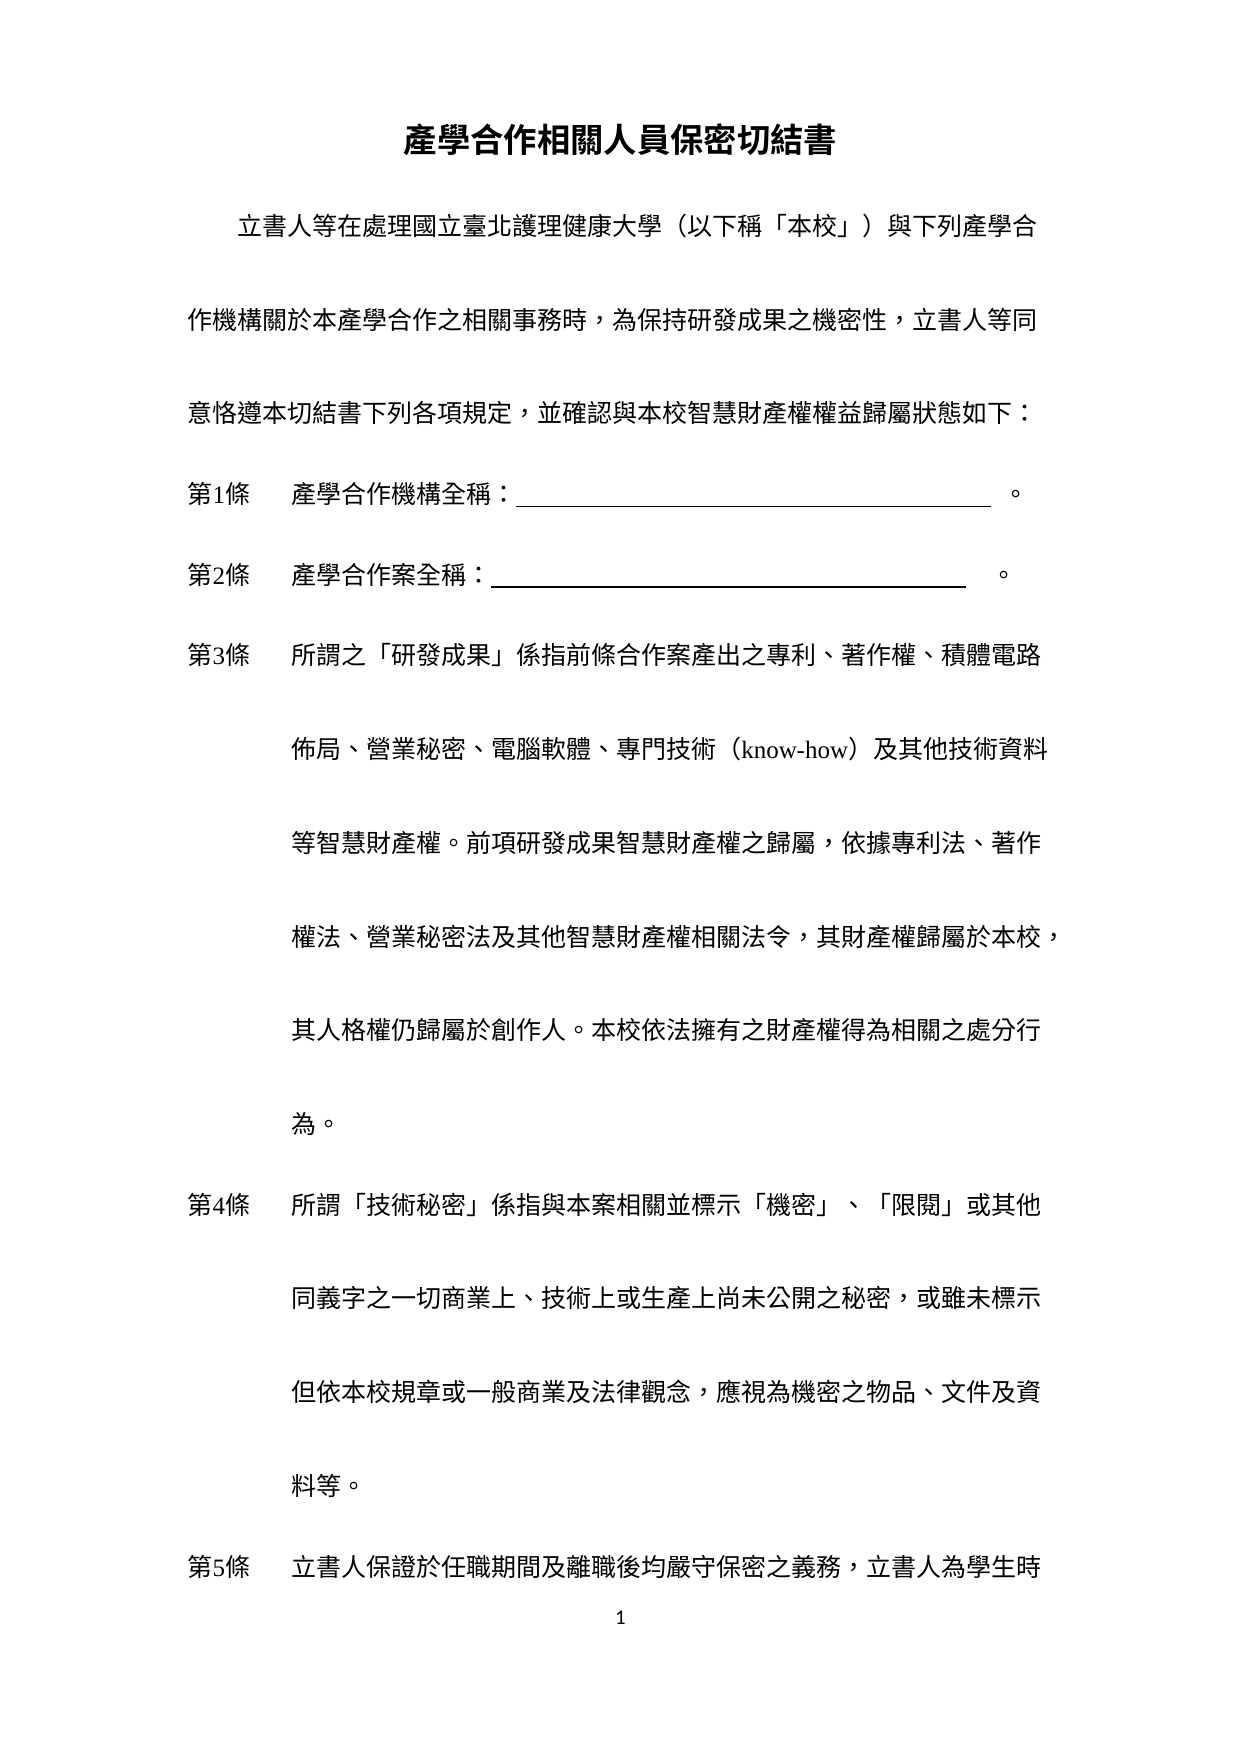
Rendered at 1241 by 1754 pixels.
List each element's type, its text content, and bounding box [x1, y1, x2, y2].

list 所謂之「研發成果」係指前條合作案產出之專利、著作權、積體電路佈局、營業秘密、電腦軟體、專門技術（know-how）及其他技術資料等智慧財產權。前項研發成果智慧財產權之歸屬，依據專利法、著作權法、營業秘密法及其他智慧財產權相關法令，其財產權歸屬於本校，其人格權仍歸屬於創作人。本校依法擁有之財產權得為相關之處分行為。 [187, 612, 1053, 1143]
list 產學合作機構全稱： 。 [187, 451, 1053, 513]
text 立書人等在處理國立臺北護理健康大學（以下稱「本校」）與下列產學合作機構關於本產學合作之相關事務時，為保持研發成果之機密性，立書人等同意恪遵本切結書下列各項規定，並確認與本校智慧財產權權益歸屬狀態如下： [187, 183, 1053, 433]
list 立書人保證於任職期間及離職後均嚴守保密之義務，立書人為學生時 [187, 1523, 1053, 1586]
list 產學合作案全稱： 。 [187, 532, 1053, 594]
text 產學合作相關人員保密切結書 [187, 96, 1053, 159]
list 所謂「技術秘密」係指與本案相關並標示「機密」、「限閱」或其他同義字之一切商業上、技術上或生產上尚未公開之秘密，或雖未標示但依本校規章或一般商業及法律觀念，應視為機密之物品、文件及資料等。 [187, 1162, 1053, 1505]
